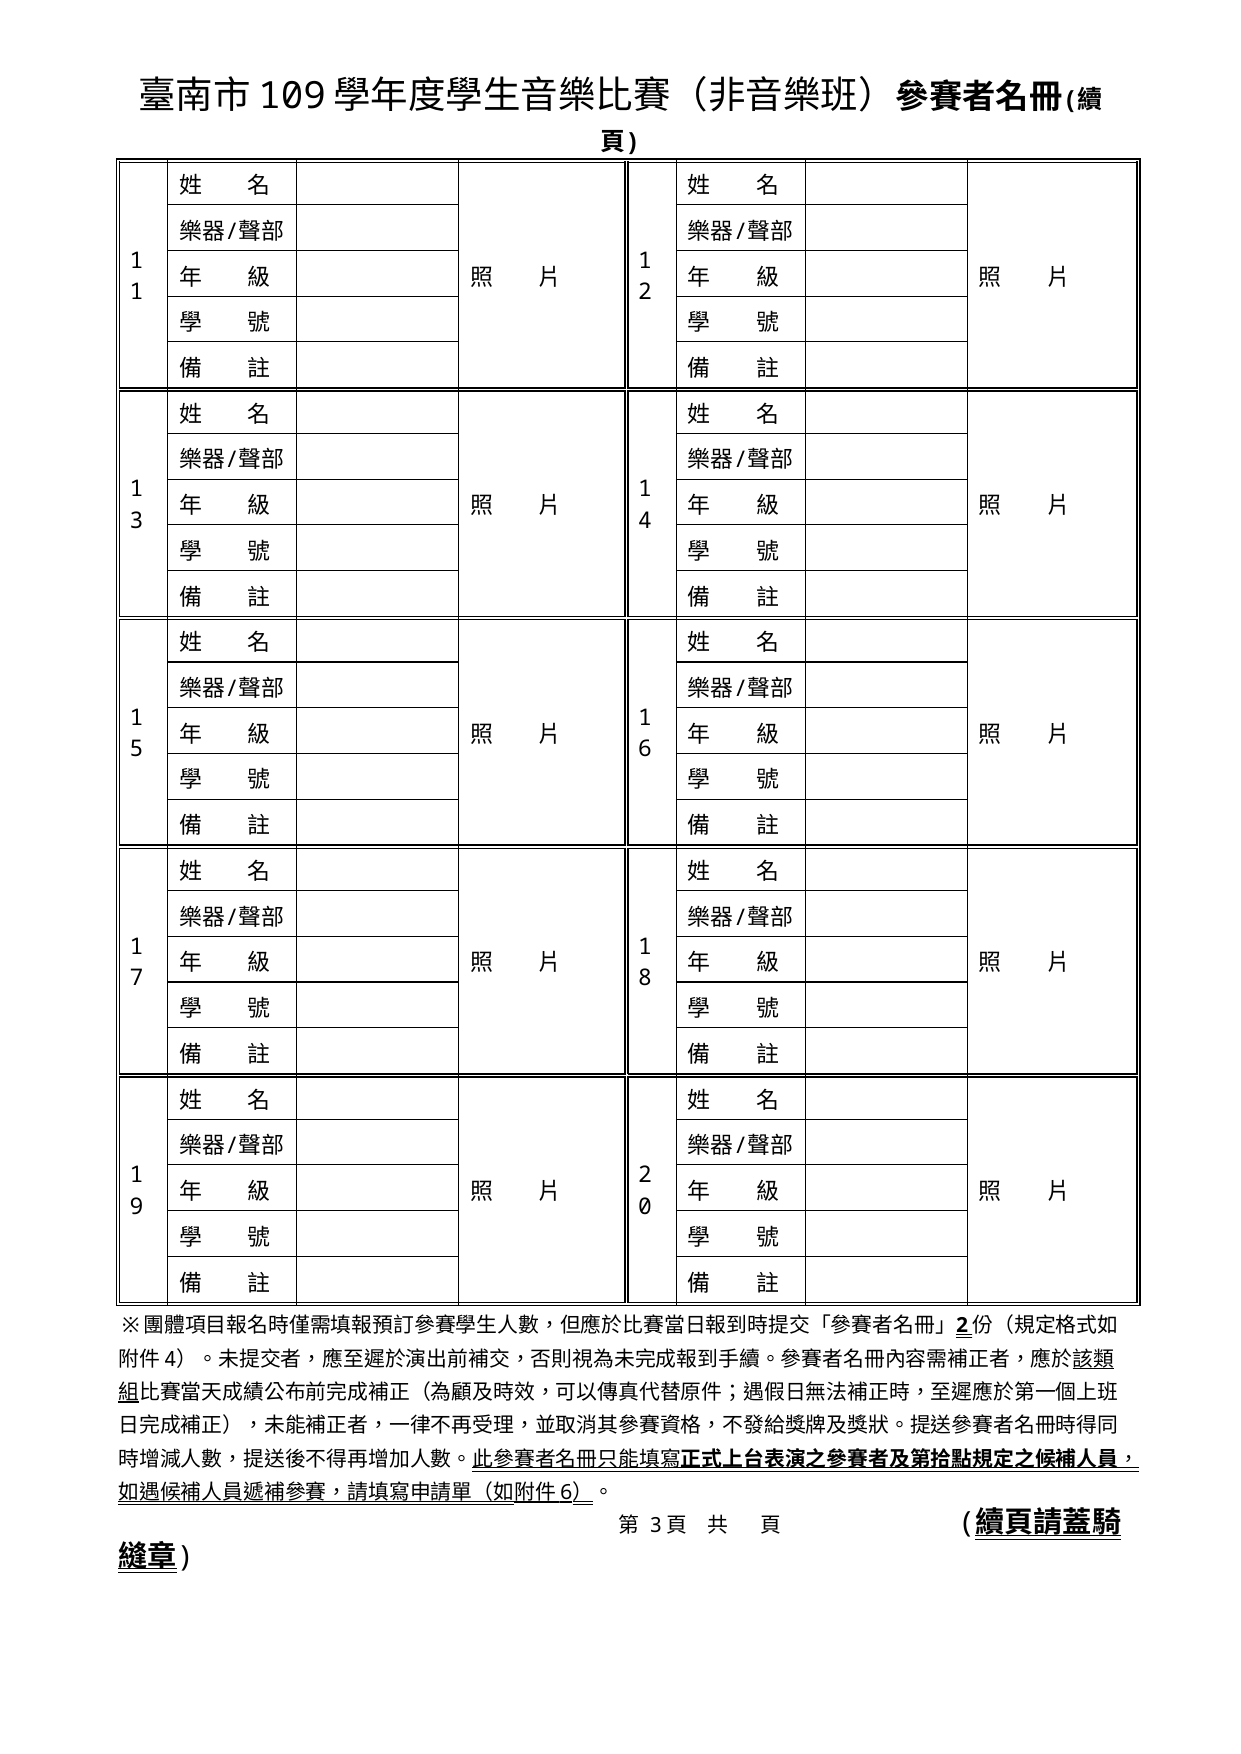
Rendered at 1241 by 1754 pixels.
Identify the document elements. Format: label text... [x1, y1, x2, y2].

table_cell 照 片 [968, 1078, 1136, 1302]
table_cell 學 號 [168, 297, 296, 341]
table_cell 照 片 [459, 1078, 624, 1302]
table_cell 年 級 [168, 251, 296, 296]
table_header 姓 名 [677, 163, 805, 204]
text ※團體項目報名時僅需填報預訂參賽學生人數，但應於比賽當日報到時提交「參賽者名冊」2份（規定格式如附件4）。未提交者，應至遲於演出前補交，否則視為未完成報到手續。參賽者名冊內容需補正者，應於該類組比賽當天成績公布前完成補正（為顧及時效，可以傳真代替原件；遇假日無法補正時，至遲應於第一個上班日完成補正），未能補正者，一律不再受理，並取消其參賽資格，不發給獎牌及獎狀。提送參賽者名冊時得同時增減人數，提送後不得再增加人數。此參賽者名冊只能填寫正式上台表演之參賽者及第拾點規定之候補人員，如遇候補人員遞補參賽，請填寫申請單（如附件6）。 [118, 1306, 1122, 1506]
table_cell 學 號 [168, 983, 296, 1027]
table_cell 17 [120, 849, 167, 1073]
table_cell 照 片 [968, 392, 1136, 616]
table_cell [806, 1028, 967, 1073]
table_cell [297, 849, 458, 890]
table_cell 樂器/聲部 [677, 205, 805, 250]
table_cell 備 註 [677, 571, 805, 616]
table_cell 樂器/聲部 [168, 205, 296, 250]
table_cell [806, 342, 967, 387]
text 臺南市109學年度學生音樂比賽（非音樂班）參賽者名冊(續頁) [118, 75, 1122, 158]
table_cell [297, 480, 458, 524]
table_cell 年 級 [677, 937, 805, 981]
table_cell 照 片 [459, 849, 624, 1073]
table_cell [806, 434, 967, 478]
table_cell [297, 525, 458, 570]
table_cell 樂器/聲部 [168, 891, 296, 936]
table_cell 姓 名 [168, 392, 296, 433]
table_cell 備 註 [168, 1257, 296, 1302]
table_cell [806, 891, 967, 936]
table_cell 學 號 [677, 754, 805, 798]
table_cell [297, 1028, 458, 1073]
table_cell [297, 251, 458, 296]
table_cell 15 [120, 620, 167, 844]
table_cell 備 註 [168, 800, 296, 844]
text 第 3頁 共 頁 (續頁請蓋騎縫章) [118, 1506, 1122, 1573]
table_cell [806, 251, 967, 296]
table_cell [297, 1078, 458, 1119]
table_cell [806, 1078, 967, 1119]
table_cell 年 級 [168, 1165, 296, 1210]
table_cell [297, 754, 458, 798]
table_cell [806, 297, 967, 341]
table_cell 樂器/聲部 [168, 1120, 296, 1164]
table_cell 學 號 [168, 1211, 296, 1256]
table_cell 年 級 [677, 251, 805, 296]
table_header 12 [629, 163, 676, 387]
table_cell [297, 937, 458, 981]
table_cell 年 級 [677, 480, 805, 524]
table_cell 學 號 [677, 983, 805, 1027]
table_cell 樂器/聲部 [677, 663, 805, 707]
table_cell [806, 205, 967, 250]
table_cell 備 註 [168, 571, 296, 616]
table_cell 年 級 [168, 480, 296, 524]
table_cell [297, 891, 458, 936]
table_cell [297, 1120, 458, 1164]
table_cell [806, 571, 967, 616]
table_cell 姓 名 [168, 1078, 296, 1119]
table_cell [297, 434, 458, 478]
table_header 照 片 [968, 163, 1136, 387]
table_cell [297, 620, 458, 661]
table_cell [297, 800, 458, 844]
table_cell 20 [629, 1078, 676, 1302]
table_cell [806, 849, 967, 890]
table_header 11 [120, 163, 167, 387]
table_cell 年 級 [168, 937, 296, 981]
table_cell [297, 571, 458, 616]
table_cell [297, 1257, 458, 1302]
table_cell 照 片 [459, 620, 624, 844]
table_cell [297, 708, 458, 753]
table_cell 學 號 [677, 525, 805, 570]
table_cell [806, 708, 967, 753]
table_cell 樂器/聲部 [677, 434, 805, 478]
table_cell [297, 663, 458, 707]
table_cell 樂器/聲部 [677, 891, 805, 936]
table_cell [297, 983, 458, 1027]
table_cell 樂器/聲部 [168, 434, 296, 478]
table_cell 備 註 [677, 1257, 805, 1302]
table_cell 16 [629, 620, 676, 844]
table_cell 學 號 [677, 1211, 805, 1256]
table_cell [806, 663, 967, 707]
table_cell [806, 480, 967, 524]
table_cell [297, 1211, 458, 1256]
table_cell [806, 1257, 967, 1302]
table_cell [297, 205, 458, 250]
table_cell [806, 800, 967, 844]
table_cell 照 片 [968, 620, 1136, 844]
table_cell [297, 342, 458, 387]
table_cell 14 [629, 392, 676, 616]
table_cell 樂器/聲部 [677, 1120, 805, 1164]
table_cell 年 級 [168, 708, 296, 753]
table_cell 姓 名 [677, 620, 805, 661]
table_cell 學 號 [677, 297, 805, 341]
table_cell [806, 937, 967, 981]
table_cell 年 級 [677, 1165, 805, 1210]
table_cell 姓 名 [677, 1078, 805, 1119]
table_cell [806, 1120, 967, 1164]
table_cell [806, 1211, 967, 1256]
table_header [806, 163, 967, 204]
table_cell [806, 620, 967, 661]
table_cell 備 註 [677, 342, 805, 387]
table_header 照 片 [459, 163, 624, 387]
table_cell 備 註 [168, 1028, 296, 1073]
table_cell 樂器/聲部 [168, 663, 296, 707]
table_cell 學 號 [168, 754, 296, 798]
table_cell 學 號 [168, 525, 296, 570]
table_cell 照 片 [459, 392, 624, 616]
table_cell [806, 754, 967, 798]
table_cell [806, 525, 967, 570]
table_cell 姓 名 [677, 392, 805, 433]
table_cell [806, 1165, 967, 1210]
table_cell [297, 1165, 458, 1210]
table_cell 年 級 [677, 708, 805, 753]
table_cell 備 註 [677, 1028, 805, 1073]
table_cell [297, 392, 458, 433]
table_cell 備 註 [677, 800, 805, 844]
table_header 姓 名 [168, 163, 296, 204]
table_cell 19 [120, 1078, 167, 1302]
table_cell 姓 名 [677, 849, 805, 890]
table_cell 姓 名 [168, 620, 296, 661]
table_cell 18 [629, 849, 676, 1073]
table_cell 照 片 [968, 849, 1136, 1073]
table_cell [806, 983, 967, 1027]
table_cell 13 [120, 392, 167, 616]
table_cell [297, 297, 458, 341]
table_header [297, 163, 458, 204]
table_cell 備 註 [168, 342, 296, 387]
table_cell [806, 392, 967, 433]
table_cell 姓 名 [168, 849, 296, 890]
